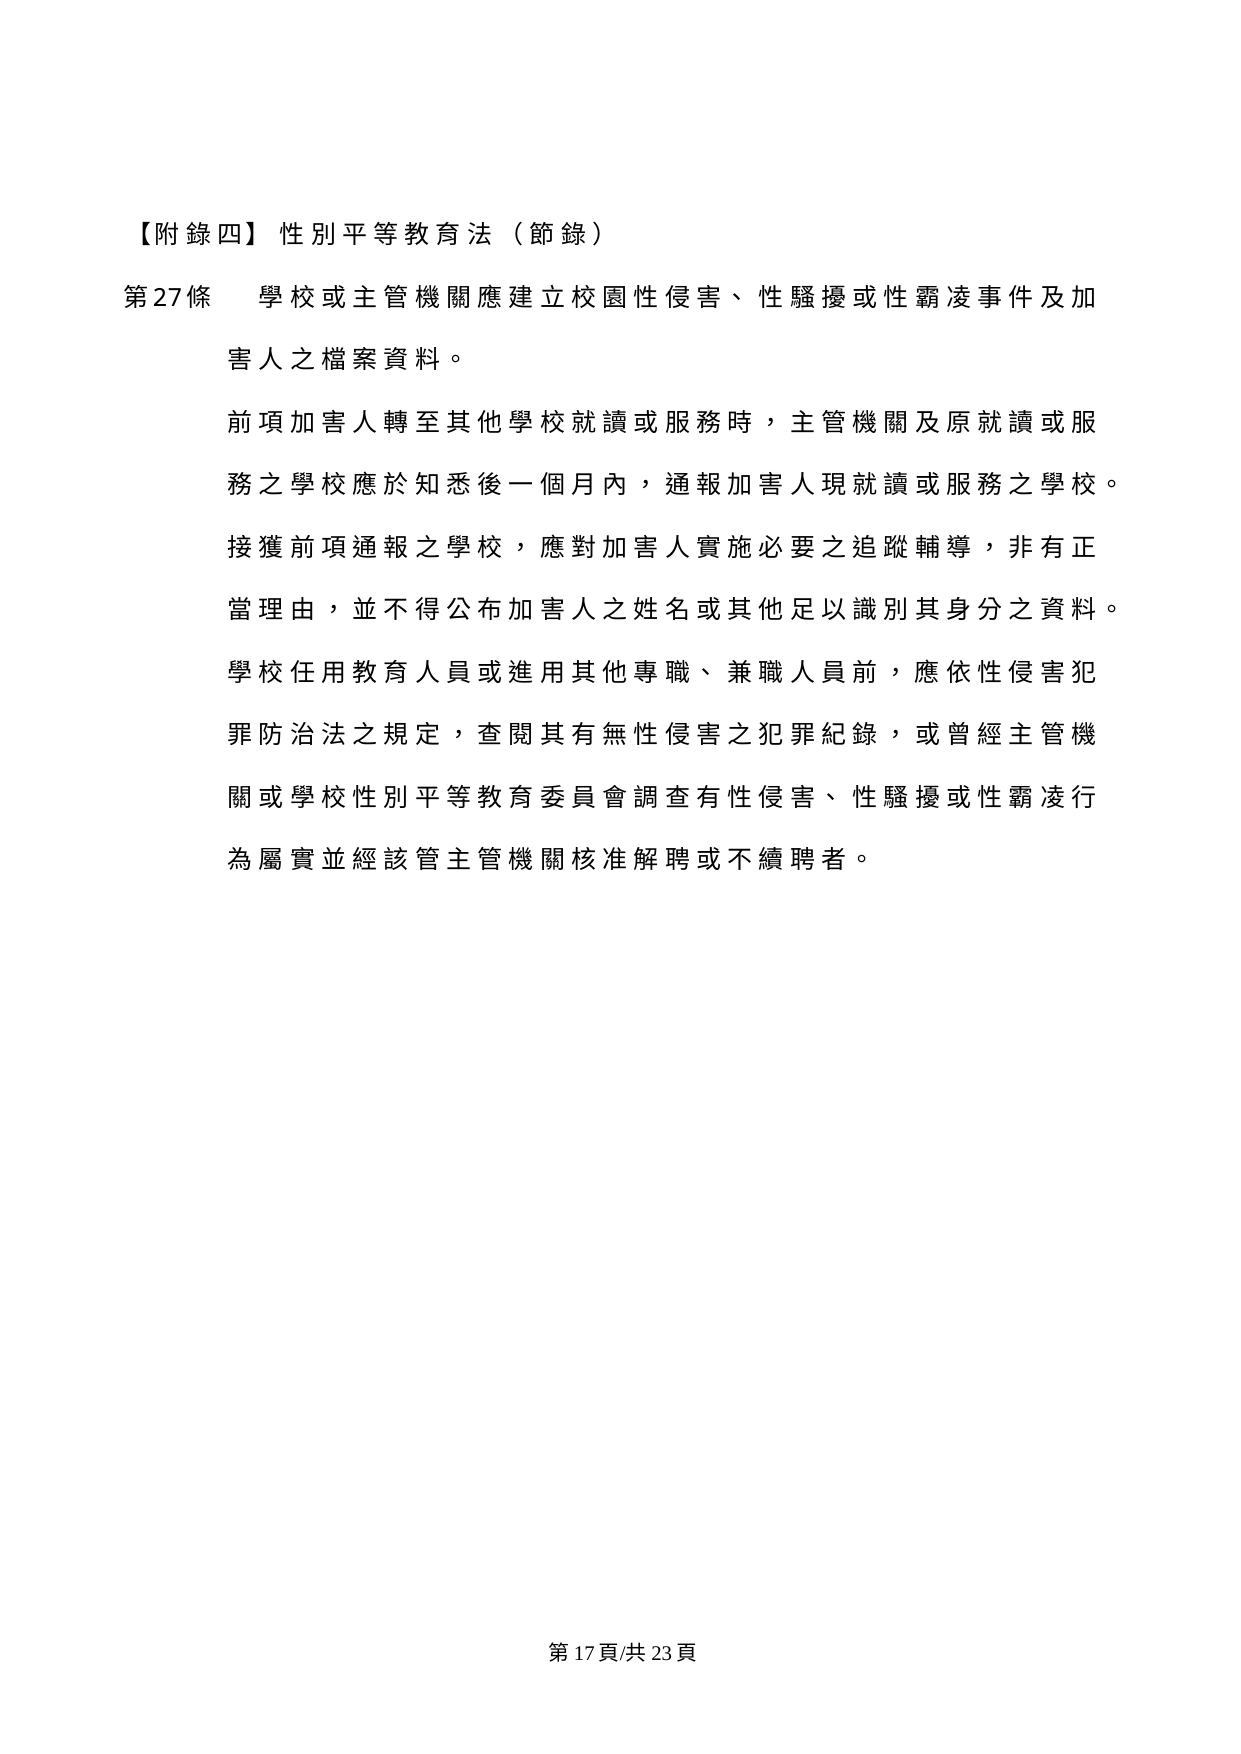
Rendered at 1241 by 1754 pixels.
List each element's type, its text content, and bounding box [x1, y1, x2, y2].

text 學校任用教育人員或進用其他專職、兼職人員前，應依性侵害犯罪防治法之規定，查閱其有無性侵害之犯罪紀錄，或曾經主管機關或學校性別平等教育委員會調查有性侵害、性騷擾或性霸凌行為屬實並經該管主管機關核准解聘或不續聘者。 [220, 629, 1120, 879]
text 【附錄四】性別平等教育法（節錄） [120, 191, 1120, 254]
text 接獲前項通報之學校，應對加害人實施必要之追蹤輔導，非有正當理由，並不得公布加害人之姓名或其他足以識別其身分之資料。 [220, 504, 1120, 629]
text 前項加害人轉至其他學校就讀或服務時，主管機關及原就讀或服務之學校應於知悉後一個月內，通報加害人現就讀或服務之學校。 [220, 379, 1120, 504]
text 第27條 學校或主管機關應建立校園性侵害、性騷擾或性霸凌事件及加害人之檔案資料。 [120, 254, 1120, 379]
